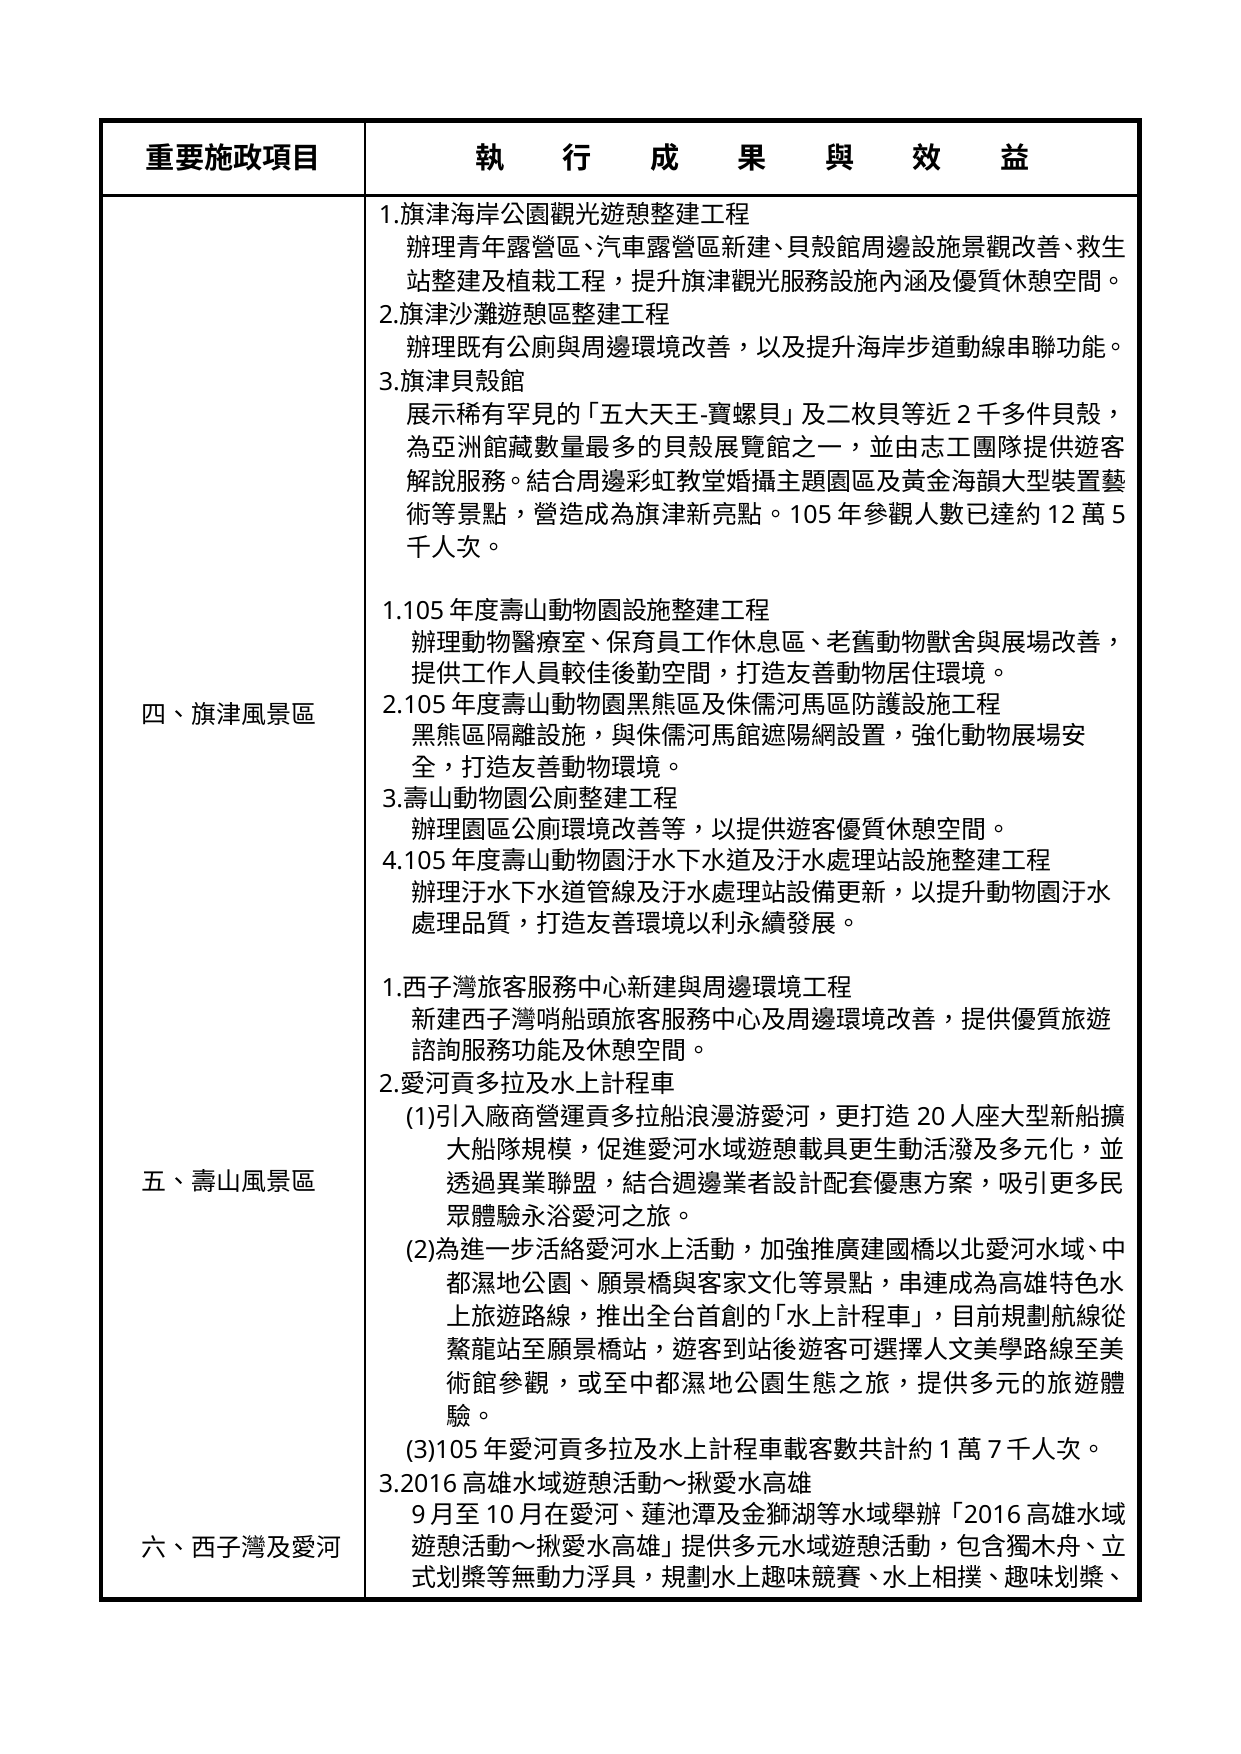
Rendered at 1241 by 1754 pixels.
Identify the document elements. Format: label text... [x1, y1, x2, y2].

table_cell 中國大陸及香港推廣：參加廣西省南寧市「第十九屆海峽兩岸旅行業聯誼會」、河北省唐山市「第21屆中國北方旅遊交易會」、香港國際旅展。 新加坡及馬來西亞推廣：聯合本市公協會及飯店業者推出套裝行程，於吉隆坡舉辦高雄觀光推介會，再赴新加坡參加旅展，主打「一日農夫」、「文創」及「運動樂活」。 韓國： 結合本市業者赴首爾參加「2016 HANATOUR國際旅展」，以「繽紛高雄．四季皆美」為主題，推廣高雄美景及物產水果，並與HANATOUR簽署友好合作備忘錄。 由市長率團至姊妹市釜山拜訪，舉辦「農漁觀光物產暨會展推廣會」，韓國當地旅行社、會展業者、農漁產品通路業者、投資廠家等約200人蒞臨參與。 配合高雄、釜山締結姊妹市50週年活動： 釜山航空刊登本市暢遊GO廣告及締結姊妹市50週年訊息。 本市製作20面公車車體公益廣告，宣傳締結姊妹市50週年。 為促進釜山航空搭載率，吸引遊客到訪高雄，本府觀光局提供高雄旅遊福袋800份予釜山航空，於活動期間贈送從釜山來高雄韓國遊客。 日本推廣：赴日本大阪及東京參加國際旅展及辦理觀光推廣會，向當地業者及民眾推廣觀光。 越南推廣：結合本市觀光業者參加「2016越南胡志明市國際旅展」推廣觀光，並拜訪胡志明市旅遊局、越捷航空等當地觀光主管機關及航空旅遊業者，促成越捷航空於105年12月12日開航【高雄-胡志明】航班。 泰國推廣：因應新南向政策，結合本市觀光業者及交通部觀光局赴泰國辦理台灣觀光推廣活動。 本府觀光局結合文化局、海洋局、原民會及各旅遊相關公協會共同參加「高雄市旅行公會國際旅展」、「高雄市旅行公會冬季國際旅展」、「台北國際旅展」、「台中國際旅展」、「大台南國際旅展」，共同行銷高雄觀光。 大陸市場： 接待北京市旅遊業者暨媒體踩線團，以及浙江省、江蘇省、上海市等旅遊業踩線團。 參與廣東省中山四縣市於本市辦理「廣東觀光推介會」、海南省於本市辦理「海南觀光推介會」。 香港、澳門市場： 接待港台旅行社同業商會參訪團，與本府觀光局、本市觀光業者交流。 接待遠東航空澳門-高雄首航旅遊業者及記者踩線團。 新加坡市場： (1)接待新加坡當地唯一免收費電視頻道「新傳媒公司」來台錄製全新旅遊節目，拍攝本市景點及在地美食伴手禮店家等。該節目預計於2017年1至3月在該電視台收視率最高的「8頻道」8點黃金時段播出，同時段節目平均約有100萬人收看。 (2)與新加坡辦事處及華航合作辦理新加坡旅行社及媒體業者踩線團至高雄踩線。 4.韓國市場： 韓國釜山姊妹市每月發行的「釜山故事」月刊雜誌訪問本府，於105年2月、3月出刊，介紹高雄及釜山兩市淵源。 韓國釜山MBC文化放送電視台至本市拍攝「Wide Show!幸福的星期五」旅遊節目，拍攝駁二、打狗英國領事館、蓮池潭、六合夜市、旗津等。 韓國TOUR DE MONDE雜誌採訪本府，並於105年9月號中推出兩市50周年專案紀念報導，以10頁篇幅報導高雄與釜山之美食與城市風情。 5.日本市場： 刊登廣告於日本旅遊書「rurubu」（るるぶ）和「台灣步方」（台湾の歩き方），各有2頁跨頁廣告。兩本旅遊書發行量均在13萬本以上。 與日本昭文社開發台灣旅遊APP「Dig Taiwan」日本版合作，刊登高雄廣告版面。 接待日本「jc東海號」青年船共600多名青年旅客來高。 與日本江之電電鐵、高雄捷運合作推送客計畫，提供文宣及100份小禮物給來高旅客。 接待日本秋田縣、力木縣、山形縣、熊本縣、長野縣(松本市)等縣市官方及民間團體，交流觀光相關議題。 6.越南市場： (1)參加交通部觀光局及越南旅遊總局第五屆台越觀光合作 會議。 (2)參加越南旅遊總局於本市舉辦之越南觀光推介會、越南胡志明市旅遊局於本市舉辦之觀光推廣會。 (3)參加越捷航空【高雄-胡志明】開航記者會，辦理越捷航空【高雄-胡志明】首航迎賓活動，致贈高雄熊紀念品及高雄旅遊文宣，並接待越捷航空首航越南旅行業者踩線團。 7.泰國市場： (1)與交通部觀光局赴泰國參加台灣觀光推廣活動及拜會泰國出境旅遊協會。 (2)接待泰國旅遊聯合會聯邦省旅遊交易協會、泰國台商聯合總會及東盟投資促進協會、ATTA泰國入境旅遊協會、TTAA泰國出境旅遊協會等參訪團。 1.結合在地產、官、學及民間團體資源與力量，於本市重要交通節點和特色風景區，包括高鐵左營站、高雄火車站、高雄機場國內航廈、田寮月世界等據點提供旅遊諮詢服務，建構本市友善旅遊環境與形象，並獲交通部觀光局評鑑105年旅遊服務體系直轄市組第一名。 2.為擴展旅遊服務中心據點，提供便捷、親切的旅遊服務，與統一超商及各特色店家合作，首創全台「類i-center」旅遊資訊站。目前已完成旗美9區、大樹區、大社、岡山、橋頭、梓官、小港、鹽埕、旗津、西子灣地區等計49個服務據點，提供遊客觀光旅遊摺頁及旅遊諮詢服務。 1.有效運用觀光局行政資訊網及高雄旅遊網等數位行銷宣傳高雄，並重新建置高雄旅遊網網站，提供「電腦版」及「行動版」網頁，提升網站資訊豐富度並強化網站吸引力。 2.由專人經營高雄旅遊網臉書等社群網站，每日發送具高雄特色之訊息，持續提升民眾對本市觀光的關注度及參與度，其中臉書粉絲人數已由104年底約33萬2千餘人成長至105年底約36萬餘人，成長幅度達8%；另微博粉絲數由26萬6千餘人成長至28萬8千人，成長幅度亦達8%。 與本市觀光協會合作，定期於「高雄暢遊GO觀光護照手冊」季刊刊登相關旅遊宣傳資訊，結合商家優惠包裝行程建議，每期發行10萬本，通路遍及超商、旅遊服務中心、高鐵、捷運站、觀光飯店及百貨公司、華航機艙等，提升本市旅遊消費商機。 以「微工具書」概念，設計印製高雄自由行手冊，共有繁中、 簡中、英、日、韓等五種語言版本，計29,000本，於國外旅展、觀光推廣會、駐外使館、桃園及小港機場旅服中心提供國外旅客索取。 針對新馬、日韓、大陸及香港等旅客不同旅遊偏好與習慣，及在高雄生活的各國人士實際體驗，拍攝4支不同語言版本影片，並於國外機場、飯店、航空公司、國外電視旅遊節目及國內外旅展、推廣會播放行銷。 為開發東北亞、東南亞及港澳客源，特依高雄市觀光行銷推廣補助辦法，訂定「2016獎勵旅行業推廣東北亞及東南亞至高雄旅遊住宿實施計畫」，以吸引各旅行社規劃高雄市套裝行程組團送客至高雄旅遊住宿，於105年2月25日公告，105年共計10家旅行社送客1,106人至高雄旅遊。 104年、105年跨域整合高雄、屏東與澎湖商家與交通資源，藉由雲端商務平台系統，打造「食、宿、遊、購、行」全方位智慧旅遊，本計畫榮獲交通部觀光局評比直轄市組首選，共爭取中央1,200萬元補助款，以智慧旅遊概念，推出主題旅遊套票，並利用國內外旅展及多元媒體通路，行銷高雄及南台灣。截至105年底，發卡量已突破5萬張，NFC設備超過100台，合作店家超過1,200家。 參與「2016全台吉祥物PK戰@高雄」榮獲公僕組第一名。 以「高雄熊」作為高雄觀光代言人出席國外旅展、推介會及國內特展，包括日本東京旅展、香港旅展、越捷航空迎賓、郵輪迎賓、觀光雙層巴士、觀光遊百貨公司周年慶等，強化高雄熊觀光品牌。目前已配合各類議題出席近40場行銷活動，強化高雄旅遊意象。 提供高雄熊圖檔免費授權使用，增加觀光代言人曝光率，期以高雄熊萌經濟帶動本市觀光產業發展。 由38個行政區區長或旅遊達人，帶領高雄熊實地前往當地著名景點拍攝影片或照片，並於社群網站宣傳，以吸引遊客來高旅遊。 105年度共有13艘郵輪、43,048進出港人次，本府觀光局辦理鑽石公主號及海洋航行號等大型郵輪迎賓接待活動共3場次。105年下半年配合106年公主郵輪及麗星郵輪以高雄港為母港，於旅展及相關活動加強宣傳，積極協助行銷。 為開拓高雄國際觀光市場，積極爭取新增航線航班，高雄國際機場每週單向平均航班由103年293班增加到105年338班(成長15.36％)，為本市帶進更多國際觀光客。 配合新南向政策，辦理東南亞語導覽培訓班，培訓內容包括導覽解說技巧、旅遊安全事故處理、台灣習俗傳統文化、高雄景點介紹、戶外實務操作等，第一階段受訓完成學員共34人(含越南24人、印尼6人、泰國3人、柬埔寨1人)，可配合業界需求推廣高雄觀光。 1.旗津沙灘渡假旅館開發案 活化旗津區公所及旗津醫院舊址土地並加以規劃利用，與國有財產署合作共同開發，招商引資興建優質住宿遊憩服務設施，以吸引更多遊客到訪。目前檢討規劃招商作業中。 2.蓮潭湖畔觀光旅館開發案 為活化市有資產，利用左營國中舊址臨水岸之優勢及區位獨特性，藉由都市計畫變更程序將學校用地變更為觀光發展特定專用區以一般觀光旅館為開發營運主體，期引入表演展場、餐廳、商場等附屬事業使用。目前檢討規劃招商作業中。 因應新南向政策，開拓穆斯林客源，輔導旅館、民宿及餐廳業者建置友善接待環境，本府觀光局舉辦「高雄市穆斯林友善餐旅認證輔導說明會」，由中國回教協會說明穆斯林友善餐旅認證方法及注意事項，交通部觀光局說明取得清真餐飲認證補助事宜，並邀請與會人員進行實地參訪，說明會計有超過200人參加。本市目前已通過認證餐旅有國賓大飯店、翰品酒店及君鴻國際酒店等3家旅館，已將相關申請資料及注意事項公告於高雄旅遊網，並將持續輔導有意願之業者申請認證。 1.依「茂林國家風景區寶來、不老溫泉地區旅館及民宿輔導合法化方案」，輔導進入聯合審查會審查程序，13家已獲准同意開發，各業者依照非都市土地管制規則辦理土地變更編定程序，俟完成土地變更編訂、取得國有地使用權、建照等，即可向本府申請取得旅館業登記證，合法營業。 2.辦理｢高雄市溫泉區管理計畫｣，已於105年8月24日通過交通部審查，並於9月8日公告實施。 辦理「高雄市旅館民宿創意房型比賽」，由本市大專院校參與旅館或民宿之創意房型設計競賽，評選優勝者給予獎金。105年以局部區域展開，以“鹽埕好味道”為主題發想，活動範圍劃定以鹽埕區為主。計有4校5系參加競賽，4家旅宿業者接受輔導，進行住宿空間藝術改造。 1.105年核發旅館業登記證暨旅館業專用標識共計24家。 2.105年訪查合法旅館營運狀況計448家次；訪查合法民宿營運狀況計59家次。 3.不定期辦理旅宿業檢查，105年稽查合法旅館448家次、非法旅館24家次、合法民宿59家次、非法民宿4家次、日租屋131家次，合計稽查666家次，裁罰83家，裁罰金額1,934萬元。 4.獲交通部觀光局「105年城市好旅宿-縣市政府管理績效評比」特優首獎。 為開拓多元觀光市場及提升觀光產業升級，於105年10月13日舉辦「高雄觀光發展座談會」，針對「開拓高雄多元觀光市場」與「觀光產業提升與異業結盟推動」兩大專題共同研討，本市觀光相關公協會、業者、院校學者及本府相關局處等產官學界共約190餘人參加，期藉由更多的經驗與意見交流，提供高雄觀光發展策略參考。 2016年高雄燈會藝術節 2月10日至22日在愛河流域沿岸展開，以「雄猴~愛．幸福」為主題，打造一系列具有童趣幸福元素的燈飾，並號召全國各地好手參與「燈飾佈置競賽」。除高雄燈會，還有佛光山平安燈會及旗山、岡山等地區組成的三山燈會。另特別舉辦萬人提燈大遊行，讓遊客及市民參與。活動期間愛河燈區計吸引遊客約244萬4千人次，加計其他燈區合計約724萬7千人次。共創造約28億5,700萬元經濟產值。 2016年高雄內門宋江陣活動 4月2日至10日在內門順賢宮舉辦，包含開幕活動水舞煙火秀、全國高中職暨大專院校創意宋江陣頭大賽、文武陣頭大匯演、總鋪師美食饗宴、全民功夫操-宋江很操比賽、文史導覽活動等，活動期間參觀遊客約19.2萬人次，創造約1.9億元經濟效益，決賽日直播收視率達0.08，不重複收看人數約43萬4,000人。 2016高雄南橫馬拉松系列活動 1月31日假寶來國小起跑，賽事行經台20線六龜荖濃至桃源勤和等地，為結合路跑活動以促進當地旅宿業商機，特與原民會、六龜及桃源區公所共同辦理計有3,600名選手報名；系列活動規劃於前一(30)日晚間假寶來國中辦理星光歡迎會，邀請六龜當地平埔族及原鄉桃源的在地特色表演團體，舉辦螢火晚會與參賽者同歡；除報名參賽選手外，預估總計有超過5,000人湧入寶來，使當地及旗美等地的旅宿業訂房全數客滿，有效帶動南橫的觀光商機及產值。 「2016旗津黑沙玩藝節」活動 活動期間自7月至8月，為高雄夏季大型專業沙雕展覽活動，以「高雄不思議」為主題，結合高雄沙灘海景、觀光旅遊、海陸空交通等港都魅力特色，由國內外沙雕大師製作40座創意主題沙雕，並週週推出多元主題活動，活動期間共吸引122萬人次參觀人潮，帶動旗津當地消費商機效益卓著，創造近7.6億元產值。 「2016田寮奇幻月世界」活動 於10月至11月在田寮月世界地景公園舉辦4場主題活動，現場高達3公尺的「月見女神」及幻光世界環湖步道主題裝置，為月世界的奇幻地形增添夜間風情，搭配黑色萬聖節及月影幻想藝術祭活動，並首次以舞者及光雕結合光影互動裝置藝術，提供民眾獨特視覺震撼及體驗。成功吸引約6.5萬人次遊客造訪。 1.「高雄四季逍遙遊」套裝旅遊活動 規劃於105年7月2日至106年4月30日在高雄各區辦理遊程活動，深入各區特色觀光景點，體驗一年四季在本市大城小鎮多元又豐富的觀光樂趣。活動遊程路線多達10條以上。截至105年底，累計出團達133趟次，報名總人數計4,569人。 2.「2016乘風而騎」單車旅遊活動 於10月15日至11月13日辦理，帶領遊客騎單車慢遊，造訪大高雄的山、川、河、港、城、鄉等在地特色景觀資源，遊程安排結合地方文化特色及手作體驗活動，共推出6條路線、10梯次活動，各梯次報名踴躍迅即額滿，共計330人參加。 3.桃源區春季旅遊計畫 於2月至5月結合桃源區櫻花季及春季梅、李採收等時令季節特色活動，規劃辦理桃源區旅遊計畫，以展現本市部落特色農業並帶動當地觀光消費，並活絡在地產業為目標，共出團20梯次，報名參加人數共計600人。 4.深入美濃~自行車之旅 為讓遊客深入探訪美濃，進而增加對高雄多元文化認識，於1月至2月舉辦四場冬末自行車之旅，結合與在地店家、導覽員、手工藝業者、社區、餐飲業者、自行車業者，帶領遊客深入美濃單車輕旅行，報名參加人數共計100人。 5.來觀光吧!魅力高雄 12月17日假林園區鳳芸宮前中芸漁港及海洋濕地公園舉辦，活動內容包含漁村傳統文化體驗、新鮮海產粥、自行車導覽活動「純鄉慢漫遊」、魅力歌星賽初賽、在地美食及特色伴手DIY市集、街頭藝人表演節目等，另製作「細說林園」導覽手冊。報名參與各式體驗活動及現場參與市集總計約3,000人次。 6.聖誕燈節就在哈瑪星活動 105年12月22日起假本市鼓山區濱海一、二路、一號船渠景觀橋及鼓山輪渡站站體佈置融入本市觀光亮點特色之造景燈飾，並結合「2017生態交通全球盛典」元素，將持續展示至106年2月12日，與高雄燈會藝術節同步結束。 7.夏季高雄-「揪愛迺高雄」活動 活動時間自105年8月1日至10月2日，集結13國32家異國創意冰品業者，推出「紙上談冰，全民刨走」集章活動、情人冰品競賽，以及線上「高雄冰品地圖」導覽服務，參與活動人數約8,500人次。 8.「暖暖咖啡香．冬季遊高雄」活動 活動時間自105年12月8日至106年1月14日，集結57家在地咖啡館業者，推出網路票選「我的咖啡SET」TOP10、線上刮刮樂優惠、跨年音樂會、露天咖啡電影之夜等活動，以及線上「高雄咖啡地圖」導覽服務，參與活動人數近5萬人次。 為提振本市八一氣爆後整體觀光產業，本府於105年2月起辦理「獎勵旅行業推廣高雄市旅遊實施計畫」，至12月12日截止，總申請金額為200萬元，共有25家旅行社計67團、400輛遊覽車，吸引1萬2,341人次參與，參訪氣爆後的高雄市觀光旅遊景點，估計創造約3千7萬元觀光產值。 1.高雄市蓮池潭北側人行步道及兒童公園再造工程計畫 辦理蓮池潭北側人行步道及兒童公園設施整建等，強化蓮池 潭風景區服務設施內涵。 2.105年度蓮池潭水域遊憩設施新建及公廁整建工程 配合蓮池潭水上電動船及水域遊憩活動所需，增設舊城國小站及孔廟站浮動碼頭，帶動整體蓮池潭水域及陸域之觀光，另進行小龜山公廁新建及艇庫碼頭公廁整修以提供遊客更優質的觀光環境及遊憩品質。 3.蓮池潭纜繩滑水主題樂園 (1)105年購票體驗人數約5千5百人次。 (2)舉辦纜繩滑水冬夏令營推廣活動 於1月至2月分二梯次舉辦｢2016蓮潭纜繩滑水冬令營｣，並於7月至8月分二梯次舉辦｢2016蓮潭纜繩滑水主題樂園夏令滑水挑戰營｣，鼓勵大眾從事水域遊憩活動，在專業教練帶領下，輕鬆體驗滑水樂趣。 (3)舉辦纜繩滑水國際賽事 協助舉辦「105年纜繩滑水國際教練研習會」、第一屆「纜繩滑水大專聯賽」、「全國滑水錦標賽」及「蓮潭盃纜繩滑水國際公開賽」等賽事，吸引眾多國內、外好手報名參與。 4.蓮池潭採菱角體驗活動 與旅行社合作規劃蓮池潭一日採菱體驗趣遊程，於10月份的週六、日出團由專業導遊帶領大家騎自行車暢遊左營蓮池潭地區，除安排有趣的採菱角體驗活動及深入探訪孔廟、春秋閣、龍虎塔等景點，並結合「高屏澎好玩卡」群聚商圈活動。 5.蓮池潭環潭電動船低碳旅遊 以「蓮潭水上音樂盒」為主題，除有專人導覽解說蓮池潭歷史文化，並有動人的歌聲及悠揚的樂音，融合人文景觀、音樂饗宴及導覽解說，提供遊客多元感官體驗。105年購票遊玩人數約2千3百人次。 6.蓮池潭遊客紀念品服務中心 改造原有蓮池潭遊客服務中心，除提供旅遊諮詢服務，亦提供具在地特色的伴手禮、紀念品販售及明信片代寄服務。戶外則設有造型活潑可愛的餐車販賣輕食飲品，滿足遊客多樣需求。105年來客數約2萬3千人次。 7.水上彈跳活動 為增加蓮潭水域活動之多元性，引進南台灣首創水上彈跳活動，成功吸引國內外旅客報名參加，其中高達7成為外來客，以及眾多旅遊電視節目採訪報導，有效宣傳本市觀光景點。 1.104年度金獅湖風景區整建工程 辦理金獅湖風景區南區公園及周邊人行空間整建，提升金獅湖 風景區優質休憩空間。 2.105年度金獅湖風景區整建工程 辦理金獅湖風景區蝴蝶園一、二館及前庭蝴蝶公園整建，提升金獅湖風景區優質休憩空間。 3.打造金獅湖-蝴蝶園為環境教育、戶外教學最佳場域 (1)金獅湖蝴蝶園是全國規模最大的網室型蝴蝶園，近年來蝴蝶養育有成，約有30種1,000餘隻各類蝶類，是一個全年可見蝴蝶翩翩飛舞的生態園區。現場由志工團隊提供專業導覽解說服務，已成為中、小學及幼兒園戶外教學喜愛造訪之處。為提供遊客更完善之遊憩環境，自105年10月17日起休園整建，105年截至休園計約4萬7千人次遊園。 (2)辦理蝴蝶生態營推廣活動，於1月分2梯次舉辦｢2016福蝶生態藝術冬令營｣、5月舉辦「親子蝴蝶彩繪活動」及7月分4梯次舉辦｢2016『蝶‧舞之樂』夏令營｣等活動。 1.自然地景整建工程 辦理燕巢烏山頂泥火山公廁暨多功能服務中心新建，改善既有基礎服務設施。 2.崗山之眼園區一、二期整建及小崗山環境整建工程 辦理小崗山天空步道新建及園區周邊環境改善，並對小崗山既有登山步道及休憩節點等老舊空間強化與改善。 3.燕巢雞冠山一、二期改善工程 辦理雞冠山觀光導覽指示牌、登山步道改善及環境美綠化等，以提供遊客優質休憩空間。 4.田寮一線天改善工程 辦理一線天觀光導覽指示牌、登山步道改善及環境美綠化等，以提供遊客優質休憩空間。 5.105年度阿蓮區千級石階改善工程 辦理千級石階觀光導覽指示牌、登山步道改善及環境美綠化等，以提供遊客優質休憩空間。 6.105年度月世界風景區環境整修工程 辦理月世界風景區嫦娥奔月絲路等園區步道、排水與解說中心邊坡設施改善，以提供遊客安全之休憩場所。 7.105年度月世界風景區災害修復工程 辦理月世界風景區邊坡及道路修復，以提供遊客安全之休憩場所。 1.旗津海岸公園觀光遊憩整建工程 辦理青年露營區、汽車露營區新建、貝殼館周邊設施景觀改善、救生站整建及植栽工程，提升旗津觀光服務設施內涵及優質休憩空間。 2.旗津沙灘遊憩區整建工程 辦理既有公廁與周邊環境改善，以及提升海岸步道動線串聯功能。 3.旗津貝殼館 展示稀有罕見的「五大天王-寶螺貝」及二枚貝等近2千多件貝殼，為亞洲館藏數量最多的貝殼展覽館之一，並由志工團隊提供遊客解說服務。結合周邊彩虹教堂婚攝主題園區及黃金海韻大型裝置藝術等景點，營造成為旗津新亮點。105年參觀人數已達約12萬5千人次。 1.105年度壽山動物園設施整建工程 辦理動物醫療室、保育員工作休息區、老舊動物獸舍與展場改善，提供工作人員較佳後勤空間，打造友善動物居住環境。 2.105年度壽山動物園黑熊區及侏儒河馬區防護設施工程 黑熊區隔離設施，與侏儒河馬館遮陽網設置，強化動物展場安全，打造友善動物環境。 3.壽山動物園公廁整建工程 辦理園區公廁環境改善等，以提供遊客優質休憩空間。 4.105年度壽山動物園汙水下水道及汙水處理站設施整建工程 辦理汙水下水道管線及汙水處理站設備更新，以提升動物園汙水處理品質，打造友善環境以利永續發展。 1.西子灣旅客服務中心新建與周邊環境工程 新建西子灣哨船頭旅客服務中心及周邊環境改善，提供優質旅遊諮詢服務功能及休憩空間。 2.愛河貢多拉及水上計程車 (1)引入廠商營運貢多拉船浪漫游愛河，更打造20人座大型新船擴大船隊規模，促進愛河水域遊憩載具更生動活潑及多元化，並透過異業聯盟，結合週邊業者設計配套優惠方案，吸引更多民眾體驗永浴愛河之旅。 (2)為進一步活絡愛河水上活動，加強推廣建國橋以北愛河水域、中都濕地公園、願景橋與客家文化等景點，串連成為高雄特色水上旅遊路線，推出全台首創的「水上計程車」，目前規劃航線從鰲龍站至願景橋站，遊客到站後遊客可選擇人文美學路線至美術館參觀，或至中都濕地公園生態之旅，提供多元的旅遊體驗。 (3)105年愛河貢多拉及水上計程車載客數共計約1萬7千人次。 3.2016高雄水域遊憩活動～揪愛水高雄 9月至10月在愛河、蓮池潭及金獅湖等水域舉辦「2016高雄水域遊憩活動～揪愛水高雄」提供多元水域遊憩活動，包含獨木舟、立式划槳等無動力浮具，規劃水上趣味競賽、水上相撲、趣味划槳、河上尋寶及攝影等水上競賽活動，並首度在蓮池潭推出限定版「月光夜划」之獨特夜間划船體驗，帶動水上運動體驗熱潮，共計吸引約5萬人次參觀人潮。 1.澄清湖風景區淡水館改建工程 將澄清湖風景區淡水館改建為遊客中心曁文史館，以提供遊客優質休憩空間。 2.澄清湖風景區入口公廁新建工程 將新建澄清湖風景區入口公廁及周邊環境改善，以提供遊客優質休憩空間。 1.105年度高雄市那瑪夏區觀光整體規劃計畫 辦理日本神社與樟樹林遊憩區設施改善，以提供遊客優質休憩空間。 2.六龜區溫泉資源探勘計畫 藉由科學儀器及專業評估，辦理寶來溫泉資源鑽探，期鑽鑿具開發規模之溫泉井。 3.寶來賞花環境營造工程 建置園區栽植主題開花喬木，並設置賞花步道動線及主要廣場與相關活動節點。 4.美濃區生態景觀廊道改善工程 辦理美濃湖環湖步道照明與新植開花喬木，以提供遊客優質休憩空間。 5.鳥松濕地 本府補助經費由社團法人高雄市野鳥學會認養，除園區管理維護外，更致力於生態復育及環境教育推廣，提供免費導覽解說服務。於105年獲內政部營建署評鑑為「104年度國家重要濕地保育行動計畫評鑑」特優獎。 1.配合政府防範禽流感、登革熱及其他疫情等疾病政策，定期執行園區防疫消毒工作，並辦理同仁流感疫苗注射。 2.園內偶蹄類動物定期進行口蹄疫疫苗預防注射，以及園區鳥類施予新城雞瘟疫苗接種；另參考國內外其他動物園之動物飼料配方，針對園區動物生理與年齡狀況予以調整飼料配方，並增添多種堅果與乾果類飼糧，以提供動物最適當之日糧組成，更達到動物訓練及環境豐富化之效。 3.為提升動物照養及醫療品質以增進動物福利，本市壽山動物園參照台北市立動物園及國外動物園經驗，於9至10月邀請國外動物醫療專家學者(2位泰國國家動物管理局獸醫)來園實際指導及執行動物診療醫療，藉由本次交流機會，針對園內獸醫及現場工作人員，運用國外專家豐沛的實務經驗，在園區實際指導動物診療及相關日常檢查及麻醉示範，透過實際案例操練，提升園區工作人員專業技術及經驗。 4.每月辦理動物園月會，邀請專家來園進行講座，透過專題研討課程，充實員工專業技能。 5.積極辦理園區展示場環境豐富化及動物訓練，於台灣黑熊、北非髯羊、紅毛猩猩及鸚鵡園等展示場新建大型木質棲架，增進動物棲地環境之豐富程度、強化動物生理及體能發展、矯正刻板行為等，以提升動物生活福址。 6.本市壽山動物園受邀並派員赴泰國「第七屆野生動物人工輔助生殖技術工作坊」，就瀕危野生動物之人工繁殖技術進行交流與學習，增進野生動物人工繁殖的專業知識，並有機會將相關技術引進本市動物園，進而建立野生動物繁育基地。此交流不僅有助台灣本土或世界瀕危物種之繁育，更可提升本市動物園在動物保育及研究之國際地位和名聲。 7.為提供野生動物完善之醫療救助及提升醫療品質，積極規劃並進行醫療室改善及醫療設備購置，透過儀器設備更新，提升檢測數據準確性，提供更有利之診斷依據，進而增進獸醫人員醫療技術、品質與經驗傳承，謀求動物福祉最大化。 1.充實動物園內動物展示內容，加強與國內外公私立動物園進行動物交換及協助收容作業，105年與臺北市立動物園簽署保育合作協議，透過跨機構合作，延續珍稀野生動物在臺灣的保種族群，維持其基因多樣性，提升保育計畫成效。並借殖侏儒河馬、北非髯羊及白犀牛等動物，除充實園區教育展示動物內容，間接促進園區內物種族群之繁殖血源更新。 2.持續落實動物園園區及廁所環境維護，隨時注意環境清潔。園區內之公廁每月皆有環保局稽查人員不定時檢查及評分，評分成績皆維持95~100分之優質水準。 3.為維護園區安全，每日除有保全系統設定及保全人員值班，亦有志工排班進行公務門進出檢驗、園區巡邏及協助驅趕野生獼猴和遊客餵食勸說，共同維護園區安全。 1.積極行銷吸引遊客入園 新設侏儒河馬展場、重新規劃設計羊駝小站及入口意象牆面等設施，改善園區整體環境，並結合各項行銷推廣活動，吸引眾多民眾及遊客參觀，105年入園人數達67萬8,121人次。 2.舉辦各類親子及推廣教育活動 105年辦理3場創意競賽、9場主題表演活動及6場動物教育宣導活動及8梯次夜宿營隊，並搭配暑期延長開放首次推出光雕劇場結合兒童劇表演。105年暑期夜間入園人數與去年同期比較提升約78.3%，顯示本市之保育教育推廣成果深獲肯定。 3.異業結盟行銷 壽山動物園結合社會資源及企業贊助成果豐碩，105年新加入高雄大遠百、台南大遠百、漢神百貨、大金空調等企業，總計共有17家企業資源贊助，贊助總價值約150萬元。 與高雄大遠百合作，於過年期間推出999個春節福袋(內含壽山動物園雙人入場券)，並於購物中心樓層設置壽山動物園動物認養專區，以利募集「動物認養卡」。 與台南大遠百異業結盟，透過「我愛逛動物園」裝置藝術展，將壽山動物園「壽Q家族」大型動物氣球在台南亮相，並推廣壽山動物園動物認養及推出票券優惠活動，期藉由企業力量與多元行銷通路，把動物園的使命「教育保育」傳達給更多的民眾。 與漢神百貨聯手推廣動物認養幸福計畫，推出壽Q家族聖誕爆米花公益活動，漢神百貨並將爆米花販賣所得將全數捐入壽山動物園動物認養專戶，以提升動物福祉。 高雄在地企業光陽工業與本府共同推動環保節能減碳，捐贈30輛印有可愛動物圖樣的電動機車，作為園區動物飼養管理使用，不僅善盡企業公益責任，也協助打造動物園成為友善安全的低碳環保園區。 大金空調捐贈10台冷氣設備予壽山動物園，以提供為園區較怕熱的羊駝、歐洲雪貂等動物能有舒適涼爽的居住環境，善盡企業關懷社會的使命與責任，共同為生態保育盡一份心力。 4.優質志願服務 招募志工協助園區導覽解說、廣播協尋、園區巡邏等工作，以提升園區公共服務水準及效率。105年志工共計服勤5千餘人次，服務時數逾1萬6千小時，提供各縣市國民中小學及幼兒園導覽解說服務達137團次，導覽人數計約1萬3,100人次。 5.行動動物園 考量本市鄰近山區的偏鄉學童因路途較為遙遠，較少機會能到壽山動物園辦理戶外教學，故本府特別規劃行動動物園至偏遠地區巡迴展演，並由壽山動物園服務團隊以寓教於樂方式讓學童認識動物，透過體驗趣味的互動式學習，並配合實體動物及專業解說，讓動物保育及生態教育觀念深入校園扎根。 6.環境豐富化課程 (1)為宣導環境豐富化對動物的重要性及感謝動物認養人，於園區舉辦環境豐富體驗課程，指導民眾製作環境豐富化用具，讓民眾深入了解並尊重動物園保育人員，對野生動物照養與動物福利能有更多正確認知。 (2)與漢神百貨合作辦理「奇獸飼育學」及「獸醫體驗營」，將動物小常識及保育理念推展給更多民眾，並使民眾成為野生動物保育的種子。 為解決壽山動物園現有腹地擴建不易及遊客參訪介面侷促等問題，提供市民另一處具教育導向的戶外公共遊憩空間，積極推動「高雄市內門觀光休閒園區開發計畫」。目前規劃戶外遊憩暨服務設施區(含溫和動物區及熱帶雨林動物區等)、水岸休憩區(含水鳥生態景觀區等)及戶外體健區等區域，以擴大園區開發之觀光效益。刻正積極辦理興辦事業計畫流程及水土保持、環境影響評估及取得開發許可等法定審議程序，俟程序完備後進行相關土地設定及建設開發作業。 國內交流部分:參與多項保育類動物之族群管理計畫進行合作，並與臺北動物園就侏儒河馬等保育類動物借殖展達成共識，已引進1對瀕臨絕種之保育類動物侏儒河馬至園區展示，積極參與國內珍稀保育類物種之保育合作。 國外交流部分:積極與泰國國家動物園管理局及四川成都動物園接觸交流，目前刻正與泰國動物園洽談動物交換事宜，期能引進純種孟加拉虎進行保育繁殖，除豐富園區物種外，亦能積極參與世界「大貓」保育研究。另本市動物園長期致力於動物保育工作並積極與國際保育協會接軌，已於105年加入SEAZA(東南亞動物園協會年會，South East Asian Zoo Association)，期增加與東南亞各知名動物園交流機會，共同就野生動物之保育研究、醫療技術及動物園教育功能等進行經驗及研究成果分享。 訂定「高雄市壽山動物園動物認養計畫」，透過推廣動物認養活動，結合各界資源與力量，提升園內圈養動物的福祉，並為保育野生動物而努力。截至105年底，累計有16家企業及1,176人次參與認養，認養總金額共201萬元。 [366, 197, 1137, 1597]
table_header 重要施政項目 [103, 123, 364, 194]
table_header 執 行 成 果 與 效 益 [366, 123, 1137, 194]
table_cell 四、旗津風景區 五、壽山風景區 六、西子灣及愛河 [103, 197, 364, 1597]
